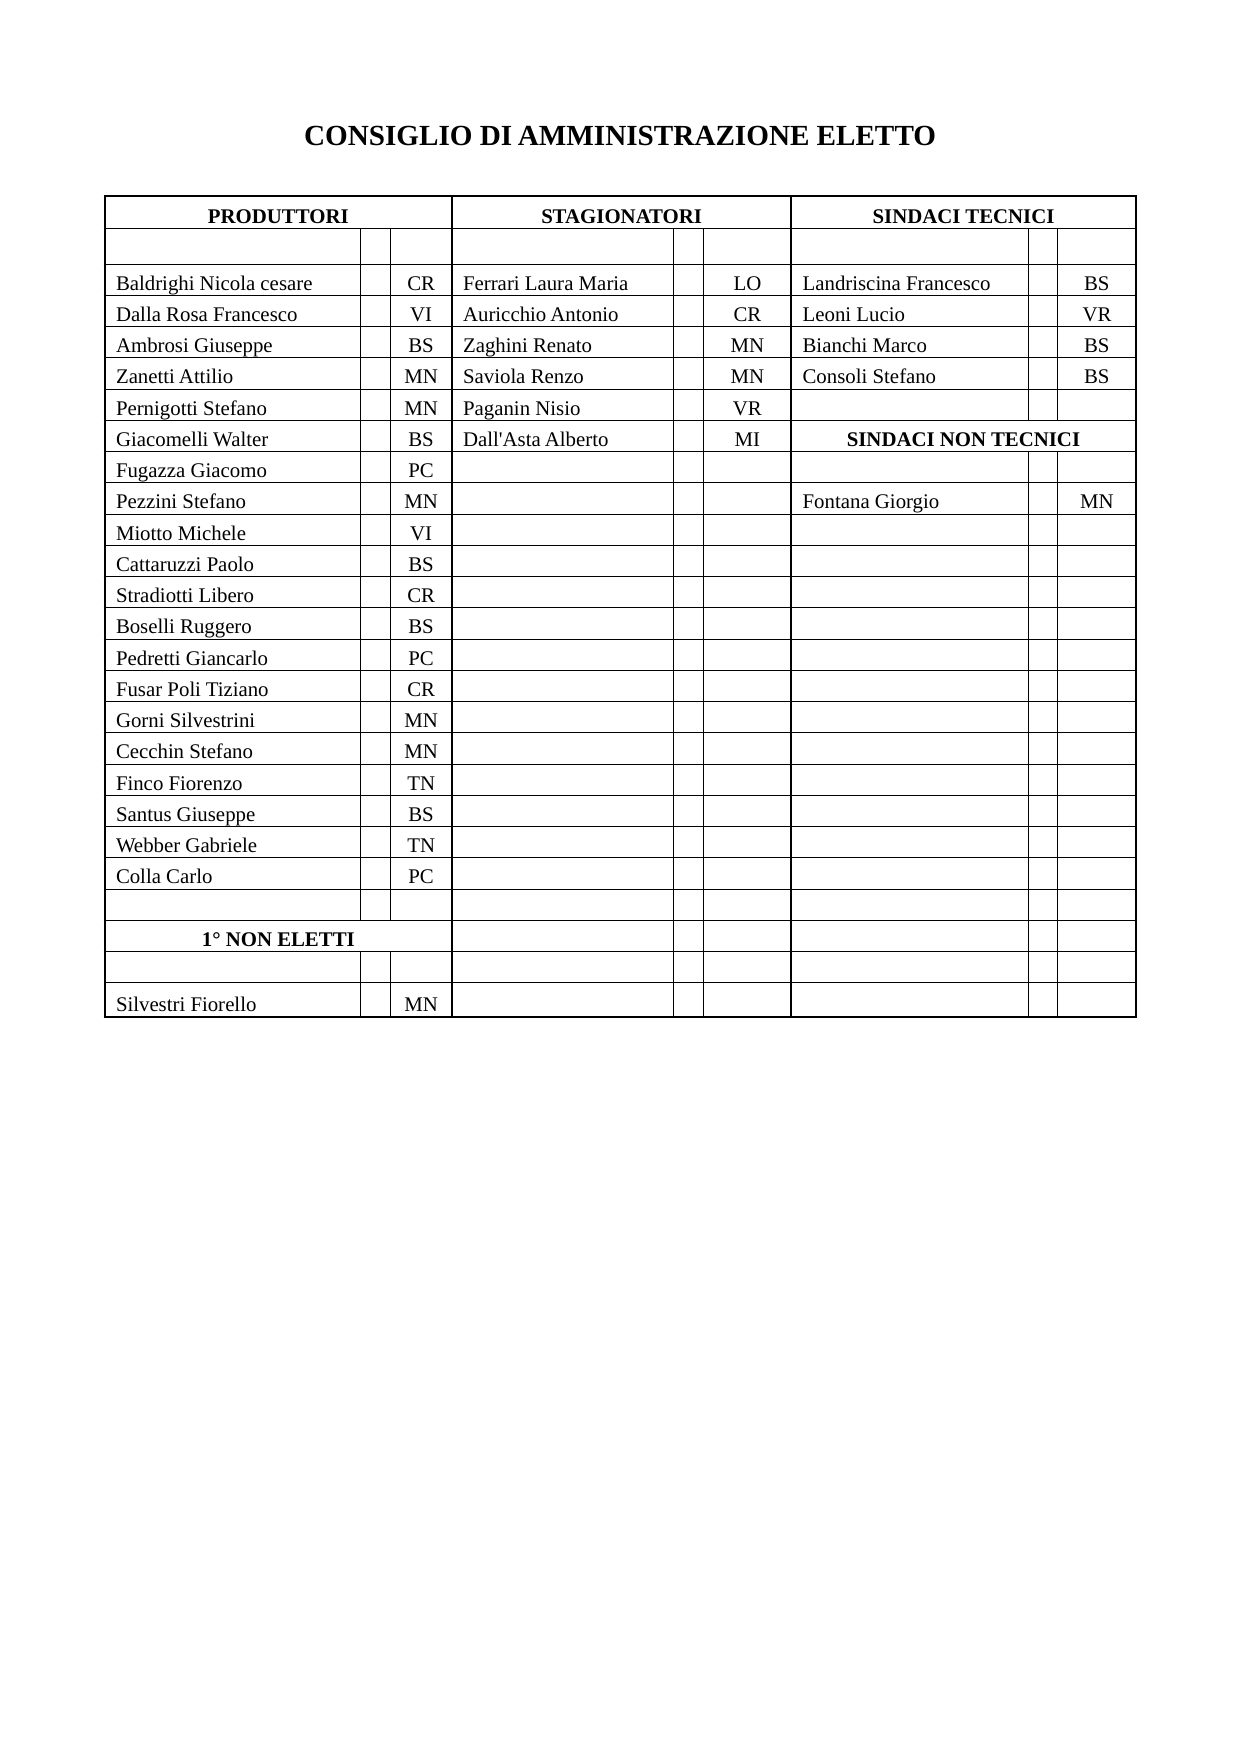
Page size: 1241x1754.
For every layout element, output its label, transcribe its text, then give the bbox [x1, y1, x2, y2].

table_cell [674, 608, 703, 638]
table_cell Gorni Silvestrini [106, 702, 360, 732]
table_cell Ferrari Laura Maria [453, 265, 673, 295]
table_cell [1029, 671, 1057, 701]
table_cell Webber Gabriele [106, 827, 360, 857]
table_cell [792, 640, 1028, 670]
table_cell [792, 229, 1028, 263]
table_cell [792, 671, 1028, 701]
table_cell [453, 702, 673, 732]
table_cell CR [391, 577, 451, 607]
table_cell [361, 702, 390, 732]
table_cell [1058, 983, 1135, 1016]
table_cell MN [391, 983, 451, 1016]
table_cell [1058, 921, 1135, 951]
table_cell [674, 577, 703, 607]
table_cell BS [1058, 265, 1135, 295]
table_cell [792, 733, 1028, 763]
text CONSIGLIO DI AMMINISTRAZIONE ELETTO [118, 118, 1122, 152]
table_cell [361, 229, 390, 263]
table_cell SINDACI NON TECNICI [792, 421, 1135, 451]
table_cell [453, 796, 673, 826]
table_cell [792, 890, 1028, 920]
table_cell [704, 229, 790, 263]
table_cell [453, 921, 673, 951]
table_cell MN [391, 733, 451, 763]
table_cell [1058, 390, 1135, 420]
table_cell Pedretti Giancarlo [106, 640, 360, 670]
table_cell [792, 515, 1028, 545]
table_cell Cattaruzzi Paolo [106, 546, 360, 576]
table_cell [704, 827, 790, 857]
table_header PRODUTTORI [106, 197, 451, 228]
table_cell BS [1058, 327, 1135, 357]
table_cell MN [391, 358, 451, 388]
table_cell MN [391, 390, 451, 420]
table_cell [361, 515, 390, 545]
table_cell BS [391, 608, 451, 638]
table_cell [1058, 952, 1135, 982]
table_cell [704, 702, 790, 732]
table_cell [674, 640, 703, 670]
table_cell [792, 765, 1028, 795]
table_cell [1029, 327, 1057, 357]
table_cell [453, 983, 673, 1016]
table_cell Zanetti Attilio [106, 358, 360, 388]
table_cell [1058, 702, 1135, 732]
table_cell [1058, 640, 1135, 670]
table_cell [1029, 702, 1057, 732]
table_header STAGIONATORI [453, 197, 790, 228]
table_cell [361, 546, 390, 576]
table_cell VI [391, 296, 451, 326]
table_cell Cecchin Stefano [106, 733, 360, 763]
table_cell [792, 546, 1028, 576]
table_cell [704, 733, 790, 763]
table_cell Bianchi Marco [792, 327, 1028, 357]
table_cell [361, 733, 390, 763]
table_cell Pezzini Stefano [106, 483, 360, 513]
table_cell [1058, 827, 1135, 857]
table_cell [1029, 515, 1057, 545]
table_cell [1058, 608, 1135, 638]
table_cell [704, 890, 790, 920]
table_cell [1058, 515, 1135, 545]
table_cell [1058, 229, 1135, 263]
table_cell [361, 265, 390, 295]
table_cell [674, 921, 703, 951]
table_cell [792, 452, 1028, 482]
table_cell [1029, 952, 1057, 982]
table_cell 1° NON ELETTI [106, 921, 451, 951]
table_cell [704, 796, 790, 826]
table_cell MN [391, 702, 451, 732]
table_cell [361, 296, 390, 326]
table_cell TN [391, 827, 451, 857]
table_cell [1029, 483, 1057, 513]
table_cell [361, 765, 390, 795]
table_cell [674, 229, 703, 263]
table_cell [361, 577, 390, 607]
table_cell [361, 952, 390, 982]
table_cell [1029, 452, 1057, 482]
table_cell [1058, 733, 1135, 763]
table_cell [1029, 983, 1057, 1016]
table_cell [674, 296, 703, 326]
table_cell [453, 640, 673, 670]
table_cell [361, 358, 390, 388]
table_cell [453, 733, 673, 763]
table_cell BS [391, 546, 451, 576]
table_cell MN [391, 483, 451, 513]
table_cell MN [704, 327, 790, 357]
table_cell [361, 608, 390, 638]
table_cell [1058, 452, 1135, 482]
table_cell [1058, 577, 1135, 607]
table_cell [1058, 890, 1135, 920]
table_cell [792, 390, 1028, 420]
table_cell [1029, 827, 1057, 857]
table_cell [704, 952, 790, 982]
table_cell [792, 983, 1028, 1016]
table_cell PC [391, 858, 451, 888]
table_cell [792, 952, 1028, 982]
table_cell [453, 765, 673, 795]
table_cell BS [1058, 358, 1135, 388]
table_cell [674, 546, 703, 576]
table_cell [106, 229, 360, 263]
table_cell [361, 483, 390, 513]
table_cell [674, 265, 703, 295]
table_cell [674, 858, 703, 888]
table_cell [674, 421, 703, 451]
table_cell [674, 983, 703, 1016]
table_cell [704, 765, 790, 795]
table_cell [453, 608, 673, 638]
table_cell [1029, 733, 1057, 763]
table_cell Zaghini Renato [453, 327, 673, 357]
table_cell [453, 577, 673, 607]
table_cell Baldrighi Nicola cesare [106, 265, 360, 295]
table_cell CR [391, 671, 451, 701]
table_cell BS [391, 327, 451, 357]
table_cell Ambrosi Giuseppe [106, 327, 360, 357]
table_cell [1029, 358, 1057, 388]
table_cell BS [391, 796, 451, 826]
table_cell [792, 858, 1028, 888]
table_cell Leoni Lucio [792, 296, 1028, 326]
table_cell MN [704, 358, 790, 388]
table_cell [1058, 671, 1135, 701]
table_cell Pernigotti Stefano [106, 390, 360, 420]
table_cell [361, 390, 390, 420]
table_cell [704, 671, 790, 701]
table_cell [453, 546, 673, 576]
table_cell MI [704, 421, 790, 451]
table_cell CR [704, 296, 790, 326]
table_cell [674, 890, 703, 920]
table_cell [361, 858, 390, 888]
table_cell [106, 890, 360, 920]
table_cell Boselli Ruggero [106, 608, 360, 638]
table_cell [704, 483, 790, 513]
table_cell [674, 702, 703, 732]
table_cell [361, 327, 390, 357]
table_cell [1029, 265, 1057, 295]
table_cell Santus Giuseppe [106, 796, 360, 826]
table_cell Landriscina Francesco [792, 265, 1028, 295]
table_cell [453, 858, 673, 888]
table_cell VI [391, 515, 451, 545]
table_cell [704, 577, 790, 607]
table_cell [1029, 229, 1057, 263]
table_cell [453, 827, 673, 857]
table_cell [391, 890, 451, 920]
table_cell [792, 608, 1028, 638]
table_cell [1029, 296, 1057, 326]
table_cell [1029, 858, 1057, 888]
table_cell [674, 327, 703, 357]
table_cell VR [704, 390, 790, 420]
table_cell [453, 952, 673, 982]
table_cell [361, 452, 390, 482]
table_cell [674, 827, 703, 857]
table_cell [361, 827, 390, 857]
table_cell [1029, 765, 1057, 795]
table_cell Miotto Michele [106, 515, 360, 545]
table_cell Finco Fiorenzo [106, 765, 360, 795]
table_cell PC [391, 640, 451, 670]
table_cell [674, 952, 703, 982]
table_cell [1058, 858, 1135, 888]
table_cell [391, 952, 451, 982]
table_cell Stradiotti Libero [106, 577, 360, 607]
table_cell PC [391, 452, 451, 482]
table_cell Paganin Nisio [453, 390, 673, 420]
table_cell [453, 890, 673, 920]
table_cell [361, 890, 390, 920]
table_cell Colla Carlo [106, 858, 360, 888]
table_cell CR [391, 265, 451, 295]
table_cell [453, 483, 673, 513]
table_cell [792, 921, 1028, 951]
table_cell LO [704, 265, 790, 295]
table_cell [704, 921, 790, 951]
table_cell [1029, 640, 1057, 670]
table_cell Fugazza Giacomo [106, 452, 360, 482]
table_cell [391, 229, 451, 263]
table_cell Auricchio Antonio [453, 296, 673, 326]
table_cell [674, 671, 703, 701]
table_cell [361, 671, 390, 701]
table_cell [674, 483, 703, 513]
table_cell Fontana Giorgio [792, 483, 1028, 513]
table_cell [704, 515, 790, 545]
table_cell [792, 827, 1028, 857]
table_cell [674, 358, 703, 388]
table_cell [1029, 921, 1057, 951]
table_cell [674, 796, 703, 826]
table_cell [361, 421, 390, 451]
table_cell [1029, 577, 1057, 607]
table_cell Giacomelli Walter [106, 421, 360, 451]
table_cell TN [391, 765, 451, 795]
table_cell Dall'Asta Alberto [453, 421, 673, 451]
table_cell [1058, 546, 1135, 576]
table_cell BS [391, 421, 451, 451]
table_cell [674, 390, 703, 420]
table_cell Saviola Renzo [453, 358, 673, 388]
table_cell [361, 796, 390, 826]
table_cell [704, 452, 790, 482]
table_cell [704, 546, 790, 576]
table_cell [674, 452, 703, 482]
table_cell [1029, 390, 1057, 420]
table_cell [1058, 765, 1135, 795]
table_cell Consoli Stefano [792, 358, 1028, 388]
table_cell [453, 515, 673, 545]
table_cell Dalla Rosa Francesco [106, 296, 360, 326]
table_cell [704, 858, 790, 888]
table_cell [1058, 796, 1135, 826]
table_cell [792, 796, 1028, 826]
table_header SINDACI TECNICI [792, 197, 1135, 228]
table_cell [1029, 608, 1057, 638]
table_cell [792, 577, 1028, 607]
table_cell [453, 229, 673, 263]
table_cell [704, 640, 790, 670]
table_cell [1029, 546, 1057, 576]
table_cell Silvestri Fiorello [106, 983, 360, 1016]
table_cell [704, 608, 790, 638]
table_cell [674, 765, 703, 795]
table_cell [704, 983, 790, 1016]
table_cell [361, 983, 390, 1016]
table_cell [674, 515, 703, 545]
table_cell [792, 702, 1028, 732]
table_cell [674, 733, 703, 763]
table_cell [1029, 796, 1057, 826]
table_cell [453, 452, 673, 482]
table_cell Fusar Poli Tiziano [106, 671, 360, 701]
table_cell [1029, 890, 1057, 920]
table_cell [106, 952, 360, 982]
table_cell [361, 640, 390, 670]
table_cell VR [1058, 296, 1135, 326]
table_cell MN [1058, 483, 1135, 513]
table_cell [453, 671, 673, 701]
